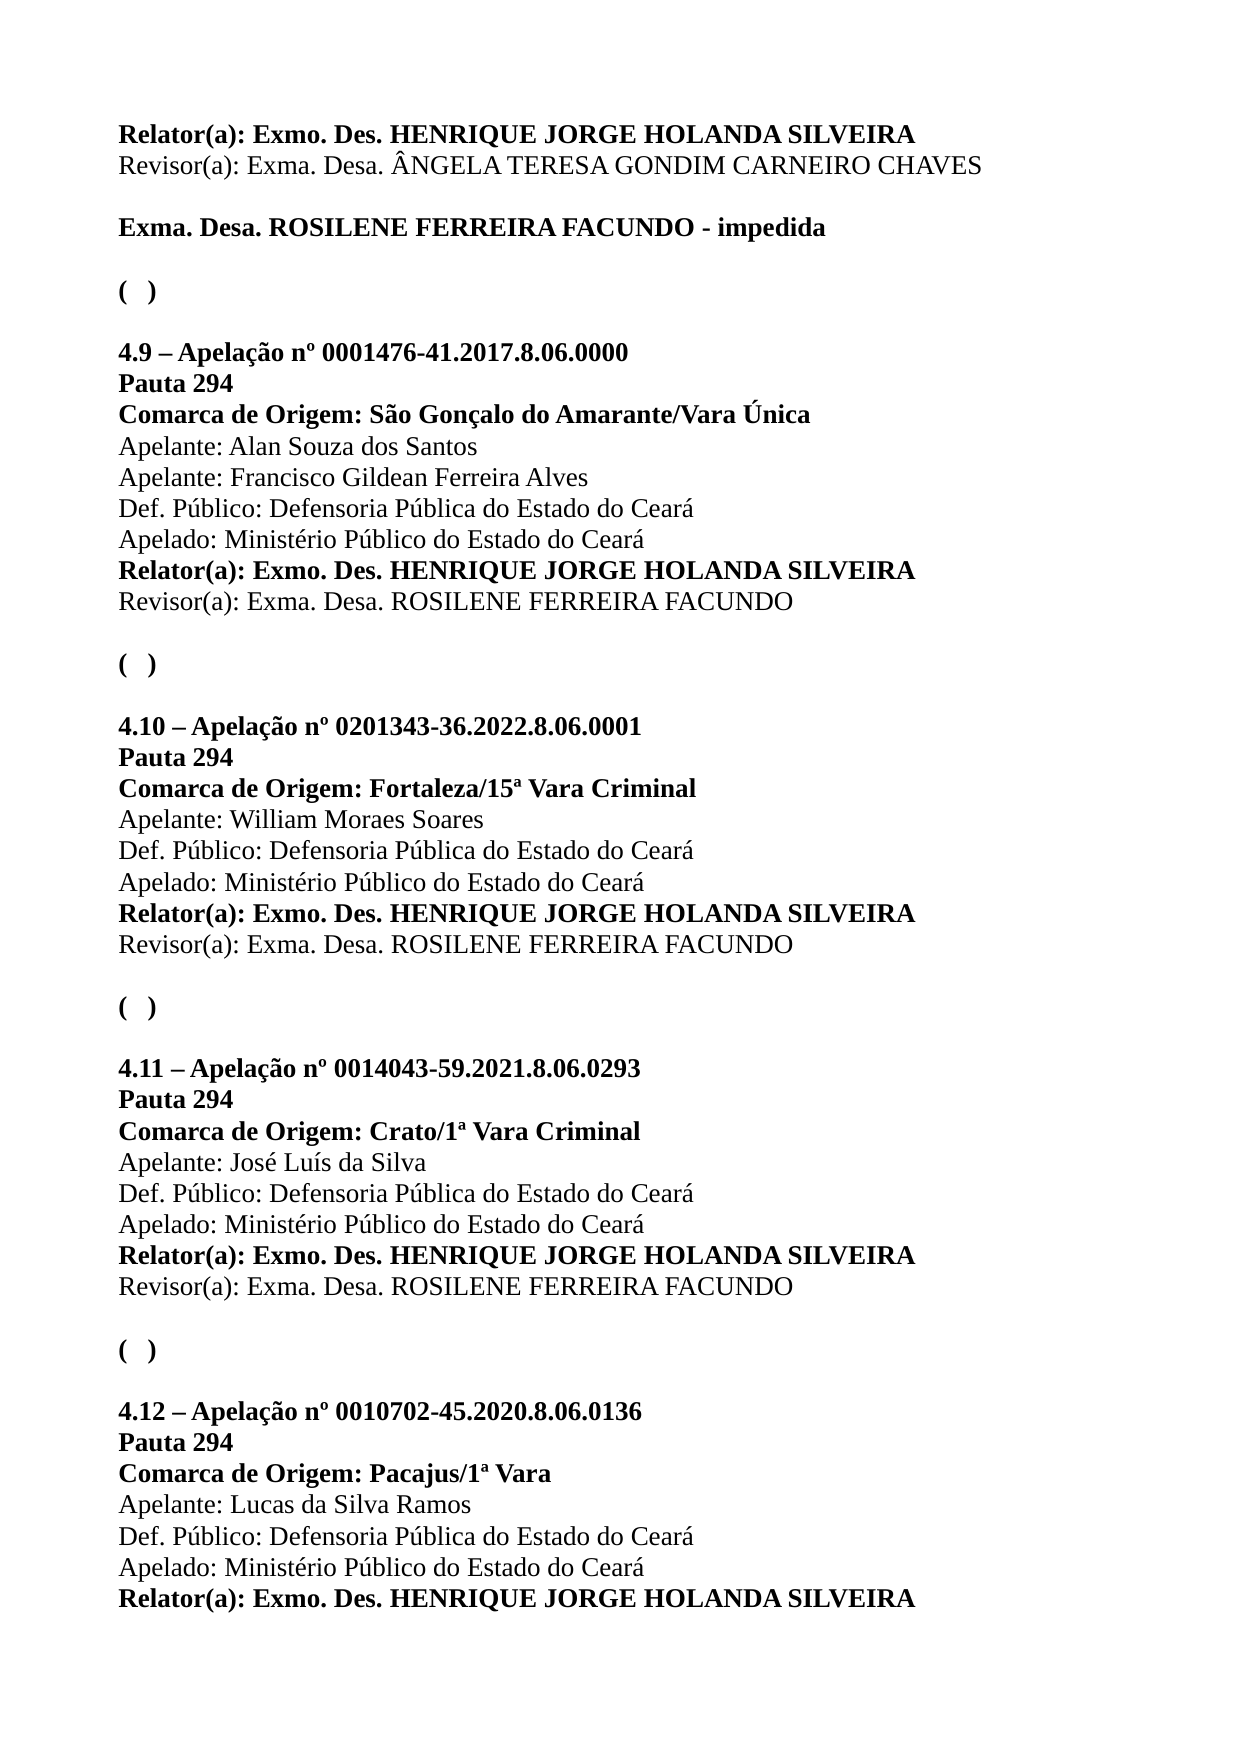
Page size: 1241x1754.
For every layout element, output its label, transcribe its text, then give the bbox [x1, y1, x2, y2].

text Apelado: Ministério Público do Estado do Ceará [118, 523, 1122, 554]
text Def. Público: Defensoria Pública do Estado do Ceará [118, 1177, 1122, 1208]
text 4.11 – Apelação nº 0014043-59.2021.8.06.0293 [118, 1052, 1122, 1084]
text ( ) [118, 1333, 1122, 1364]
text ( ) [118, 274, 1122, 305]
text 4.12 – Apelação nº 0010702-45.2020.8.06.0136 [118, 1395, 1122, 1426]
text Apelante: Lucas da Silva Ramos [118, 1488, 1122, 1520]
text Apelante: William Moraes Soares [118, 803, 1122, 834]
text Relator(a): Exmo. Des. HENRIQUE JORGE HOLANDA SILVEIRA [118, 1239, 1122, 1271]
text Apelado: Ministério Público do Estado do Ceará [118, 1551, 1122, 1582]
text Revisor(a): Exma. Desa. ROSILENE FERREIRA FACUNDO [118, 585, 1122, 616]
text Comarca de Origem: Fortaleza/15ª Vara Criminal [118, 772, 1122, 803]
text Apelante: José Luís da Silva [118, 1146, 1122, 1177]
text Relator(a): Exmo. Des. HENRIQUE JORGE HOLANDA SILVEIRA [118, 1582, 1122, 1613]
text Apelado: Ministério Público do Estado do Ceará [118, 1208, 1122, 1239]
text Apelado: Ministério Público do Estado do Ceará [118, 866, 1122, 897]
text Def. Público: Defensoria Pública do Estado do Ceará [118, 492, 1122, 523]
text ( ) [118, 648, 1122, 679]
text Revisor(a): Exma. Desa. ROSILENE FERREIRA FACUNDO [118, 928, 1122, 959]
text Pauta 294 [118, 741, 1122, 772]
text Relator(a): Exmo. Des. HENRIQUE JORGE HOLANDA SILVEIRA [118, 118, 1122, 149]
text Exma. Desa. ROSILENE FERREIRA FACUNDO - impedida [118, 212, 1122, 243]
text Pauta 294 [118, 1084, 1122, 1115]
text Relator(a): Exmo. Des. HENRIQUE JORGE HOLANDA SILVEIRA [118, 897, 1122, 928]
text Pauta 294 [118, 1426, 1122, 1457]
text Comarca de Origem: Pacajus/1ª Vara [118, 1457, 1122, 1488]
text 4.9 – Apelação nº 0001476-41.2017.8.06.0000 [118, 336, 1122, 367]
text Pauta 294 [118, 367, 1122, 398]
text Def. Público: Defensoria Pública do Estado do Ceará [118, 1520, 1122, 1551]
text Revisor(a): Exma. Desa. ROSILENE FERREIRA FACUNDO [118, 1271, 1122, 1302]
text ( ) [118, 990, 1122, 1021]
text Comarca de Origem: Crato/1ª Vara Criminal [118, 1115, 1122, 1146]
text Apelante: Francisco Gildean Ferreira Alves [118, 461, 1122, 492]
text Apelante: Alan Souza dos Santos [118, 429, 1122, 461]
text Def. Público: Defensoria Pública do Estado do Ceará [118, 834, 1122, 866]
text Comarca de Origem: São Gonçalo do Amarante/Vara Única [118, 398, 1122, 429]
text 4.10 – Apelação nº 0201343-36.2022.8.06.0001 [118, 710, 1122, 741]
text Revisor(a): Exma. Desa. ÂNGELA TERESA GONDIM CARNEIRO CHAVES [118, 149, 1122, 180]
text Relator(a): Exmo. Des. HENRIQUE JORGE HOLANDA SILVEIRA [118, 554, 1122, 585]
